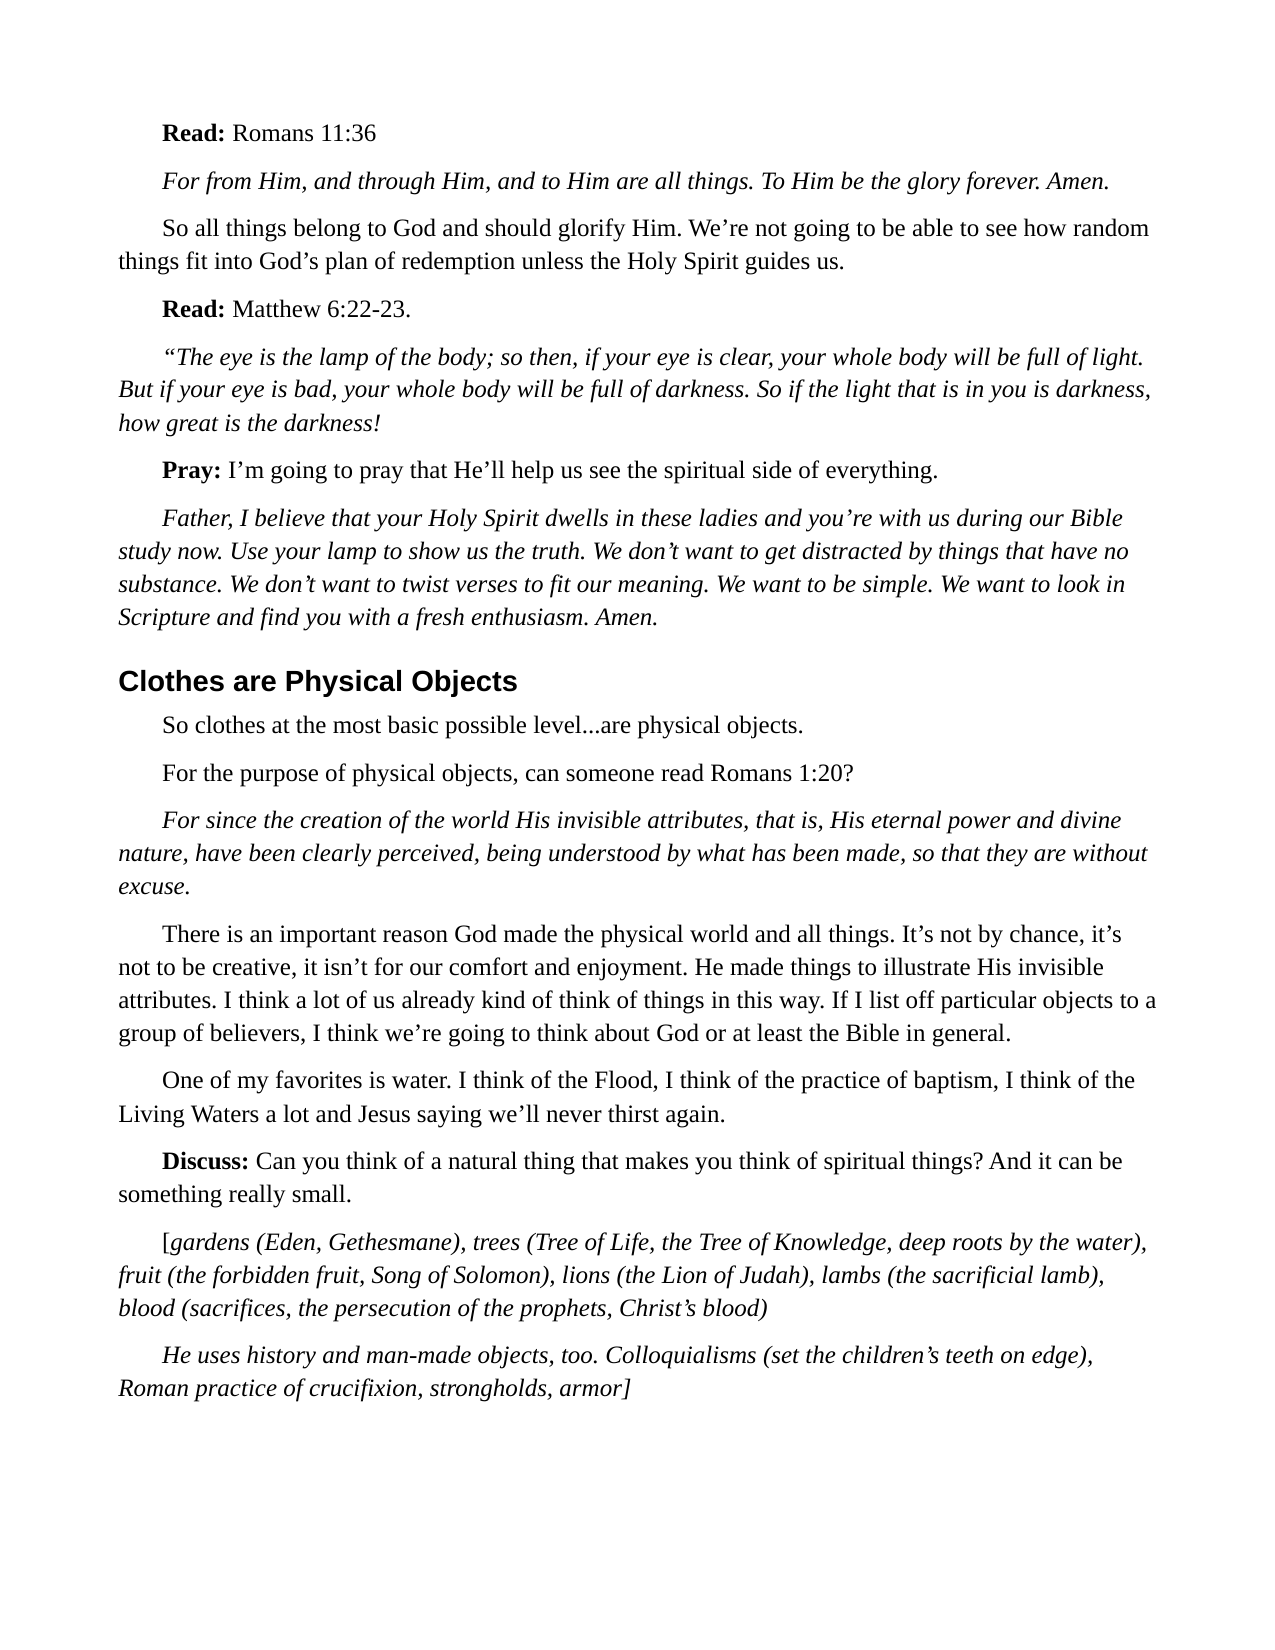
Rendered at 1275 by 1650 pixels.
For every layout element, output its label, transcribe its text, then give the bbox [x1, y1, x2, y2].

text For the purpose of physical objects, can someone read Romans 1:20? [118, 758, 1157, 786]
text Read: Romans 11:36 [118, 118, 1157, 147]
text One of my favorites is water. I think of the Flood, I think of the practice of baptism, I think of the Living Waters a lot and Jesus saying we’ll never thirst again. [118, 1066, 1157, 1127]
text So all things belong to God and should glorify Him. We’re not going to be able to see how random things fit into God’s plan of redemption unless the Holy Spirit guides us. [118, 213, 1157, 275]
text Read: Matthew 6:22-23. [118, 294, 1157, 323]
text “The eye is the lamp of the body; so then, if your eye is clear, your whole body will be full of light. But if your eye is bad, your whole body will be full of darkness. So if the light that is in you is darkness, how great is the darkness! [118, 342, 1157, 436]
text Father, I believe that your Holy Spirit dwells in these ladies and you’re with us during our Bible study now. Use your lamp to show us the truth. We don’t want to get distracted by things that have no substance. We don’t want to twist verses to fit our meaning. We want to be simple. We want to look in Scripture and find you with a fresh enthusiasm. Amen. [118, 503, 1157, 631]
text For since the creation of the world His invisible attributes, that is, His eternal power and divine nature, have been clearly perceived, being understood by what has been made, so that they are without excuse. [118, 805, 1157, 900]
text Discuss: Can you think of a natural thing that makes you think of spiritual things? And it can be something really small. [118, 1146, 1157, 1208]
text Pray: I’m going to pray that He’ll help us see the spiritual side of everything. [118, 455, 1157, 484]
subtitle Clothes are Physical Objects [118, 664, 1157, 698]
text [gardens (Eden, Gethesmane), trees (Tree of Life, the Tree of Knowledge, deep roots by the water), fruit (the forbidden fruit, Song of Solomon), lions (the Lion of Judah), lambs (the sacrificial lamb), blood (sacrifices, the persecution of the prophets, Christ’s blood) [118, 1227, 1157, 1322]
text So clothes at the most basic possible level...are physical objects. [118, 710, 1157, 739]
text He uses history and man-made objects, too. Colloquialisms (set the children’s teeth on edge), Roman practice of crucifixion, strongholds, armor] [118, 1341, 1157, 1402]
text There is an important reason God made the physical world and all things. It’s not by chance, it’s not to be creative, it isn’t for our comfort and enjoyment. He made things to illustrate His invisible attributes. I think a lot of us already kind of think of things in this way. If I list off particular objects to a group of believers, I think we’re going to think about God or at least the Bible in general. [118, 919, 1157, 1047]
text For from Him, and through Him, and to Him are all things. To Him be the glory forever. Amen. [118, 166, 1157, 194]
